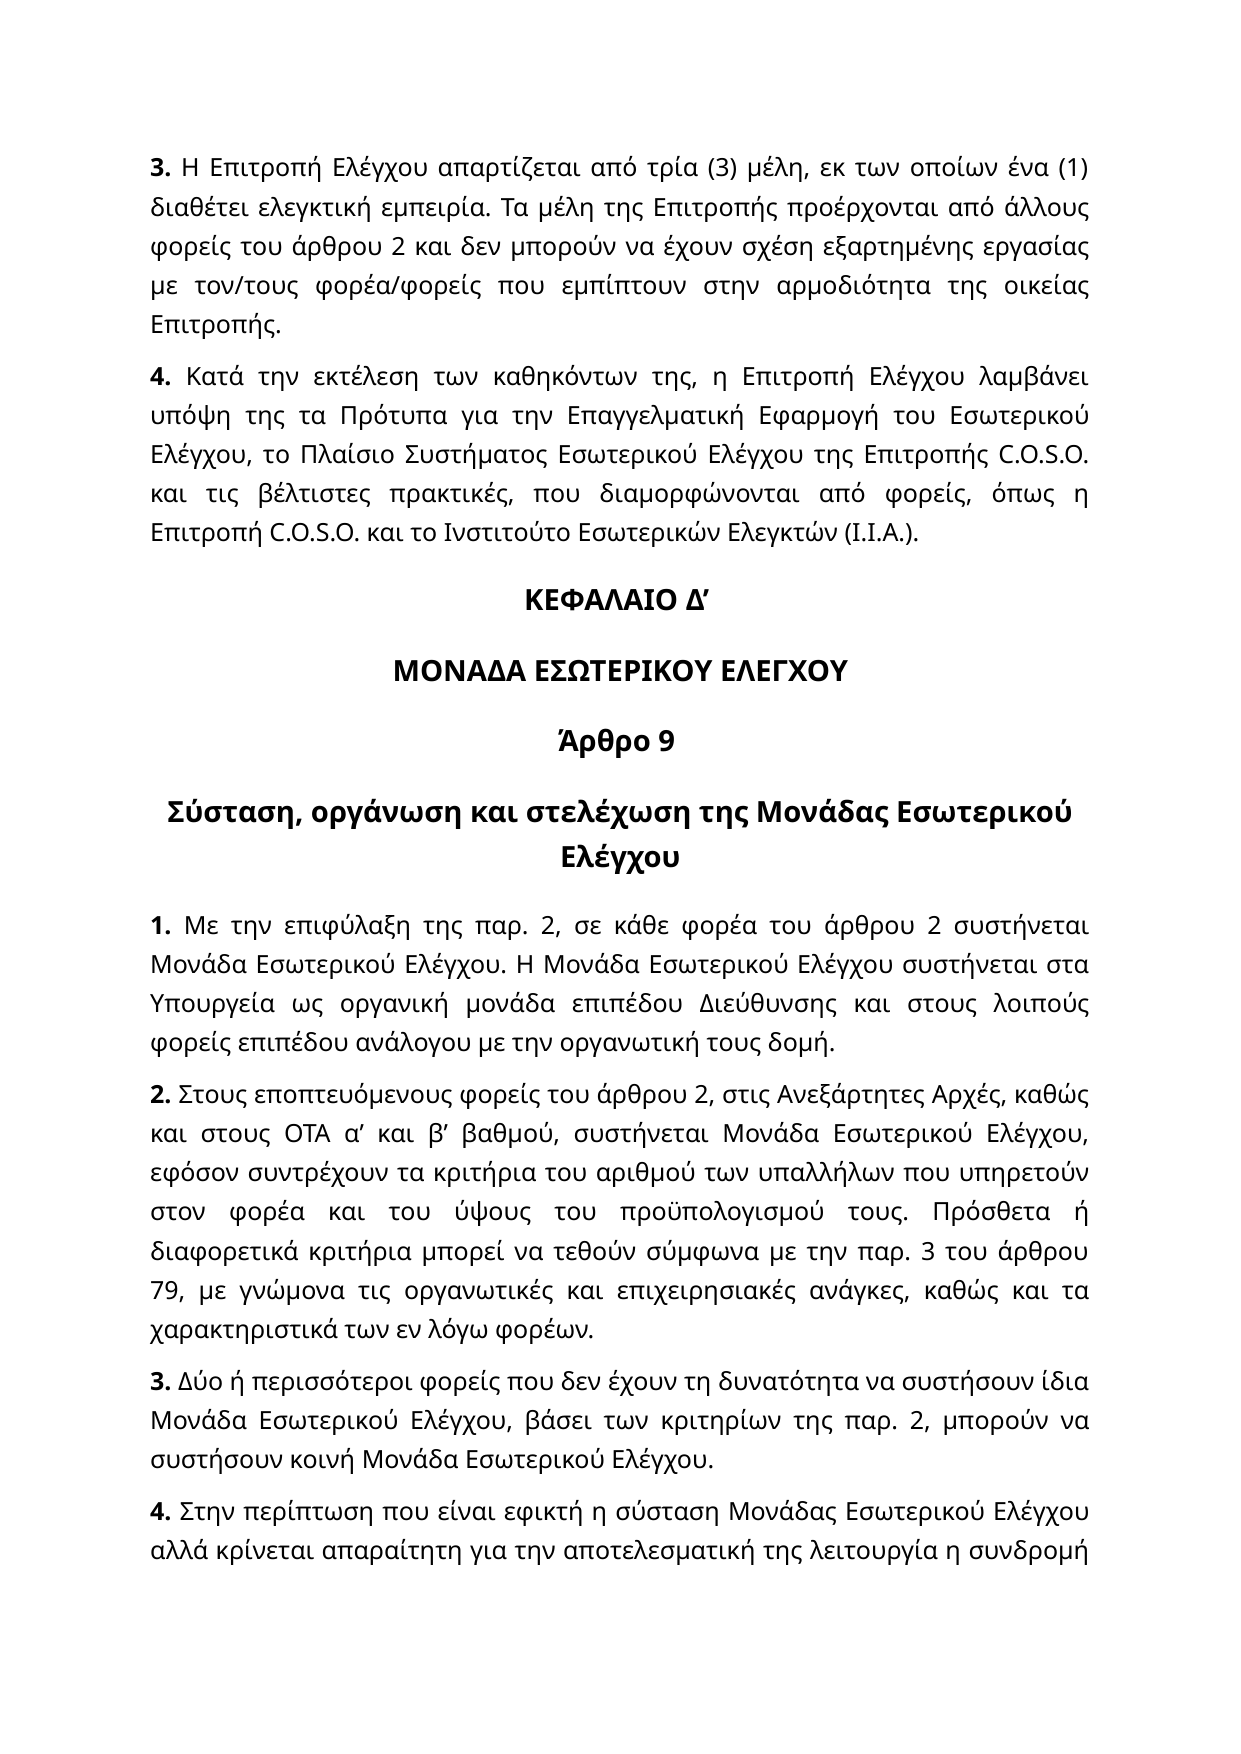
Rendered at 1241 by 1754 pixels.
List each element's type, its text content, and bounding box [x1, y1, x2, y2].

subtitle Σύσταση, οργάνωση και στελέχωση της Μονάδας Εσωτερικού Ελέγχου [150, 791, 1090, 876]
text 1. Με την επιφύλαξη της παρ. 2, σε κάθε φορέα του άρθρου 2 συστήνεται Μονάδα Εσωτερικού Ελέγχου. Η Μονάδα Εσωτερικού Ελέγχου συστήνεται στα Υπουργεία ως οργανική μονάδα επιπέδου Διεύθυνσης και στους λοιπούς φορείς επιπέδου ανάλογου με την οργανωτική τους δομή. [150, 907, 1090, 1059]
text 4. Κατά την εκτέλεση των καθηκόντων της, η Επιτροπή Ελέγχου λαμβάνει υπόψη της τα Πρότυπα για την Επαγγελματική Εφαρμογή του Εσωτερικού Ελέγχου, το Πλαίσιο Συστήματος Εσωτερικού Ελέγχου της Επιτροπής C.O.S.O. και τις βέλτιστες πρακτικές, που διαμορφώνονται από φορείς, όπως η Επιτροπή C.O.S.O. και το Ινστιτούτο Εσωτερικών Ελεγκτών (I.I.A.). [150, 358, 1090, 549]
subtitle ΚΕΦΑΛΑΙΟ Δ’ [150, 579, 1090, 619]
text 2. Στους εποπτευόμενους φορείς του άρθρου 2, στις Ανεξάρτητες Αρχές, καθώς και στους ΟΤΑ α’ και β’ βαθμού, συστήνεται Μονάδα Εσωτερικού Ελέγχου, εφόσον συντρέχουν τα κριτήρια του αριθμού των υπαλλήλων που υπηρετούν στον φορέα και του ύψους του προϋπολογισμού τους. Πρόσθετα ή διαφορετικά κριτήρια μπορεί να τεθούν σύμφωνα με την παρ. 3 του άρθρου 79, με γνώμονα τις οργανωτικές και επιχειρησιακές ανάγκες, καθώς και τα χαρακτηριστικά των εν λόγω φορέων. [150, 1076, 1090, 1346]
subtitle Άρθρο 9 [150, 720, 1090, 760]
text 3. Η Επιτροπή Ελέγχου απαρτίζεται από τρία (3) μέλη, εκ των οποίων ένα (1) διαθέτει ελεγκτική εμπειρία. Τα μέλη της Επιτροπής προέρχονται από άλλους φορείς του άρθρου 2 και δεν μπορούν να έχουν σχέση εξαρτημένης εργασίας με τον/τους φορέα/φορείς που εμπίπτουν στην αρμοδιότητα της οικείας Επιτροπής. [150, 150, 1090, 341]
text 4. Στην περίπτωση που είναι εφικτή η σύσταση Μονάδας Εσωτερικού Ελέγχου αλλά κρίνεται απαραίτητη για την αποτελεσματική της λειτουργία η συνδρομή [150, 1493, 1090, 1566]
text 3. Δύο ή περισσότεροι φορείς που δεν έχουν τη δυνατότητα να συστήσουν ίδια Μονάδα Εσωτερικού Ελέγχου, βάσει των κριτηρίων της παρ. 2, μπορούν να συστήσουν κοινή Μονάδα Εσωτερικού Ελέγχου. [150, 1363, 1090, 1476]
subtitle ΜΟΝΑΔΑ ΕΣΩΤΕΡΙΚΟΥ ΕΛΕΓΧΟΥ [150, 650, 1090, 689]
